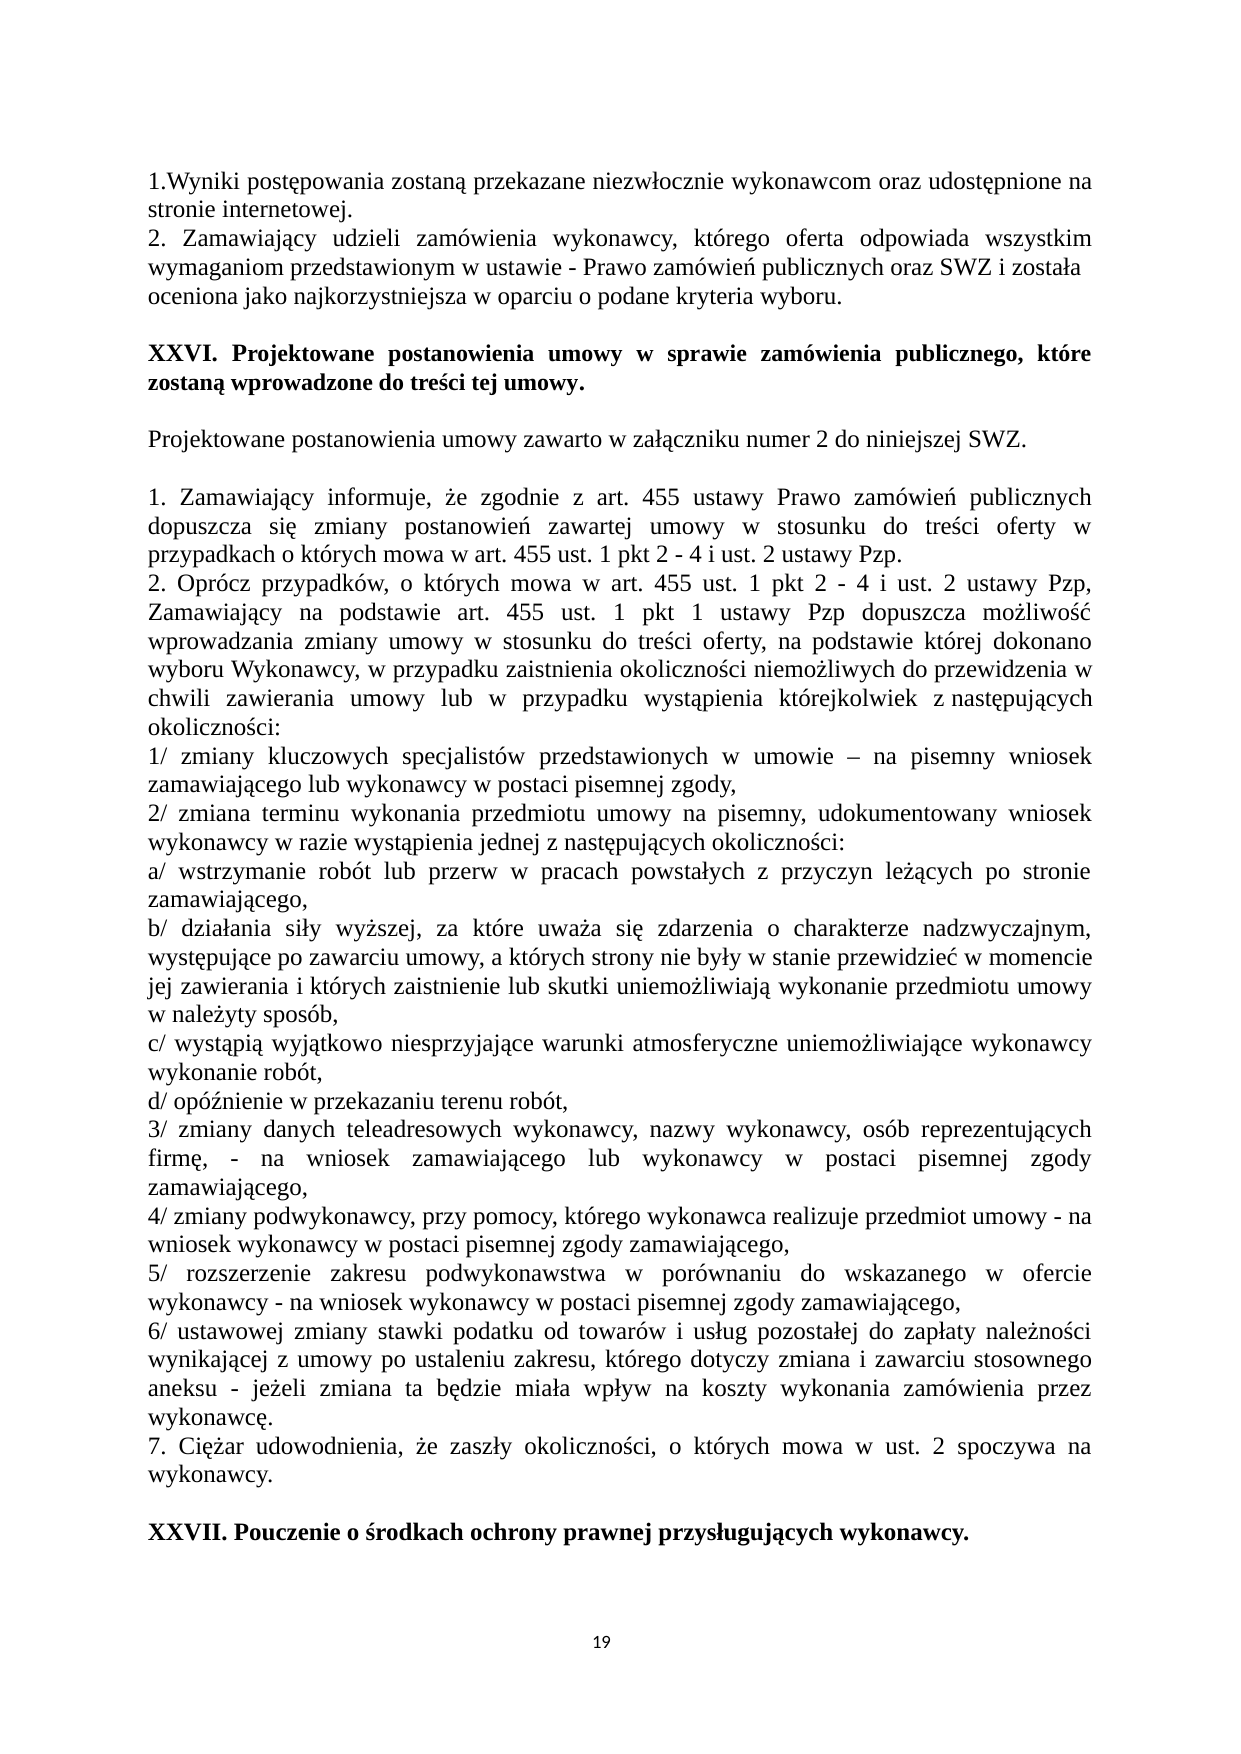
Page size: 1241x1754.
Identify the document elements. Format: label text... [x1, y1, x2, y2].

text XXVI. Projektowane postanowienia umowy w sprawie zamówienia publicznego, które zostaną wprowadzone do treści tej umowy. [148, 338, 1093, 396]
text b/ działania siły wyższej, za które uważa się zdarzenia o charakterze nadzwyczajnym, występujące po zawarciu umowy, a których strony nie były w stanie przewidzieć w momencie jej zawierania i których zaistnienie lub skutki uniemożliwiają wykonanie przedmiotu umowy w należyty sposób, [148, 913, 1093, 1028]
text c/ wystąpią wyjątkowo niesprzyjające warunki atmosferyczne uniemożliwiające wykonawcy wykonanie robót, [148, 1028, 1093, 1086]
text 4/ zmiany podwykonawcy, przy pomocy, którego wykonawca realizuje przedmiot umowy - na wniosek wykonawcy w postaci pisemnej zgody zamawiającego, [148, 1201, 1093, 1258]
text 7. Ciężar udowodnienia, że zaszły okoliczności, o których mowa w ust. 2 spoczywa na wykonawcy. [148, 1431, 1093, 1488]
text 3/ zmiany danych teleadresowych wykonawcy, nazwy wykonawcy, osób reprezentujących firmę, - na wniosek zamawiającego lub wykonawcy w postaci pisemnej zgody zamawiającego, [148, 1114, 1093, 1201]
text 1.Wyniki postępowania zostaną przekazane niezwłocznie wykonawcom oraz udostępnione na stronie internetowej. [148, 166, 1093, 223]
text 6/ ustawowej zmiany stawki podatku od towarów i usług pozostałej do zapłaty należności wynikającej z umowy po ustaleniu zakresu, którego dotyczy zmiana i zawarciu stosownego aneksu - jeżeli zmiana ta będzie miała wpływ na koszty wykonania zamówienia przez wykonawcę. [148, 1316, 1093, 1431]
text a/ wstrzymanie robót lub przerw w pracach powstałych z przyczyn leżących po stronie zamawiającego, [148, 856, 1093, 913]
text 1/ zmiany kluczowych specjalistów przedstawionych w umowie – na pisemny wniosek zamawiającego lub wykonawcy w postaci pisemnej zgody, [148, 741, 1093, 798]
text Projektowane postanowienia umowy zawarto w załączniku numer 2 do niniejszej SWZ. [148, 424, 1093, 453]
text 2. Oprócz przypadków, o których mowa w art. 455 ust. 1 pkt 2 - 4 i ust. 2 ustawy Pzp, Zamawiający na podstawie art. 455 ust. 1 pkt 1 ustawy Pzp dopuszcza możliwość wprowadzania zmiany umowy w stosunku do treści oferty, na podstawie której dokonano wyboru Wykonawcy, w przypadku zaistnienia okoliczności niemożliwych do przewidzenia w chwili zawierania umowy lub w przypadku wystąpienia którejkolwiek z następujących okoliczności: [148, 568, 1093, 741]
text d/ opóźnienie w przekazaniu terenu robót, [148, 1086, 1093, 1114]
text oceniona jako najkorzystniejsza w oparciu o podane kryteria wyboru. [148, 281, 1093, 309]
text 5/ rozszerzenie zakresu podwykonawstwa w porównaniu do wskazanego w ofercie wykonawcy - na wniosek wykonawcy w postaci pisemnej zgody zamawiającego, [148, 1258, 1093, 1316]
text 2/ zmiana terminu wykonania przedmiotu umowy na pisemny, udokumentowany wniosek wykonawcy w razie wystąpienia jednej z następujących okoliczności: [148, 798, 1093, 856]
text 2. Zamawiający udzieli zamówienia wykonawcy, którego oferta odpowiada wszystkim wymaganiom przedstawionym w ustawie - Prawo zamówień publicznych oraz SWZ i została [148, 223, 1093, 281]
text 1. Zamawiający informuje, że zgodnie z art. 455 ustawy Prawo zamówień publicznych dopuszcza się zmiany postanowień zawartej umowy w stosunku do treści oferty w przypadkach o których mowa w art. 455 ust. 1 pkt 2 - 4 i ust. 2 ustawy Pzp. [148, 482, 1093, 568]
text XXVII. Pouczenie o środkach ochrony prawnej przysługujących wykonawcy. [148, 1517, 1093, 1546]
